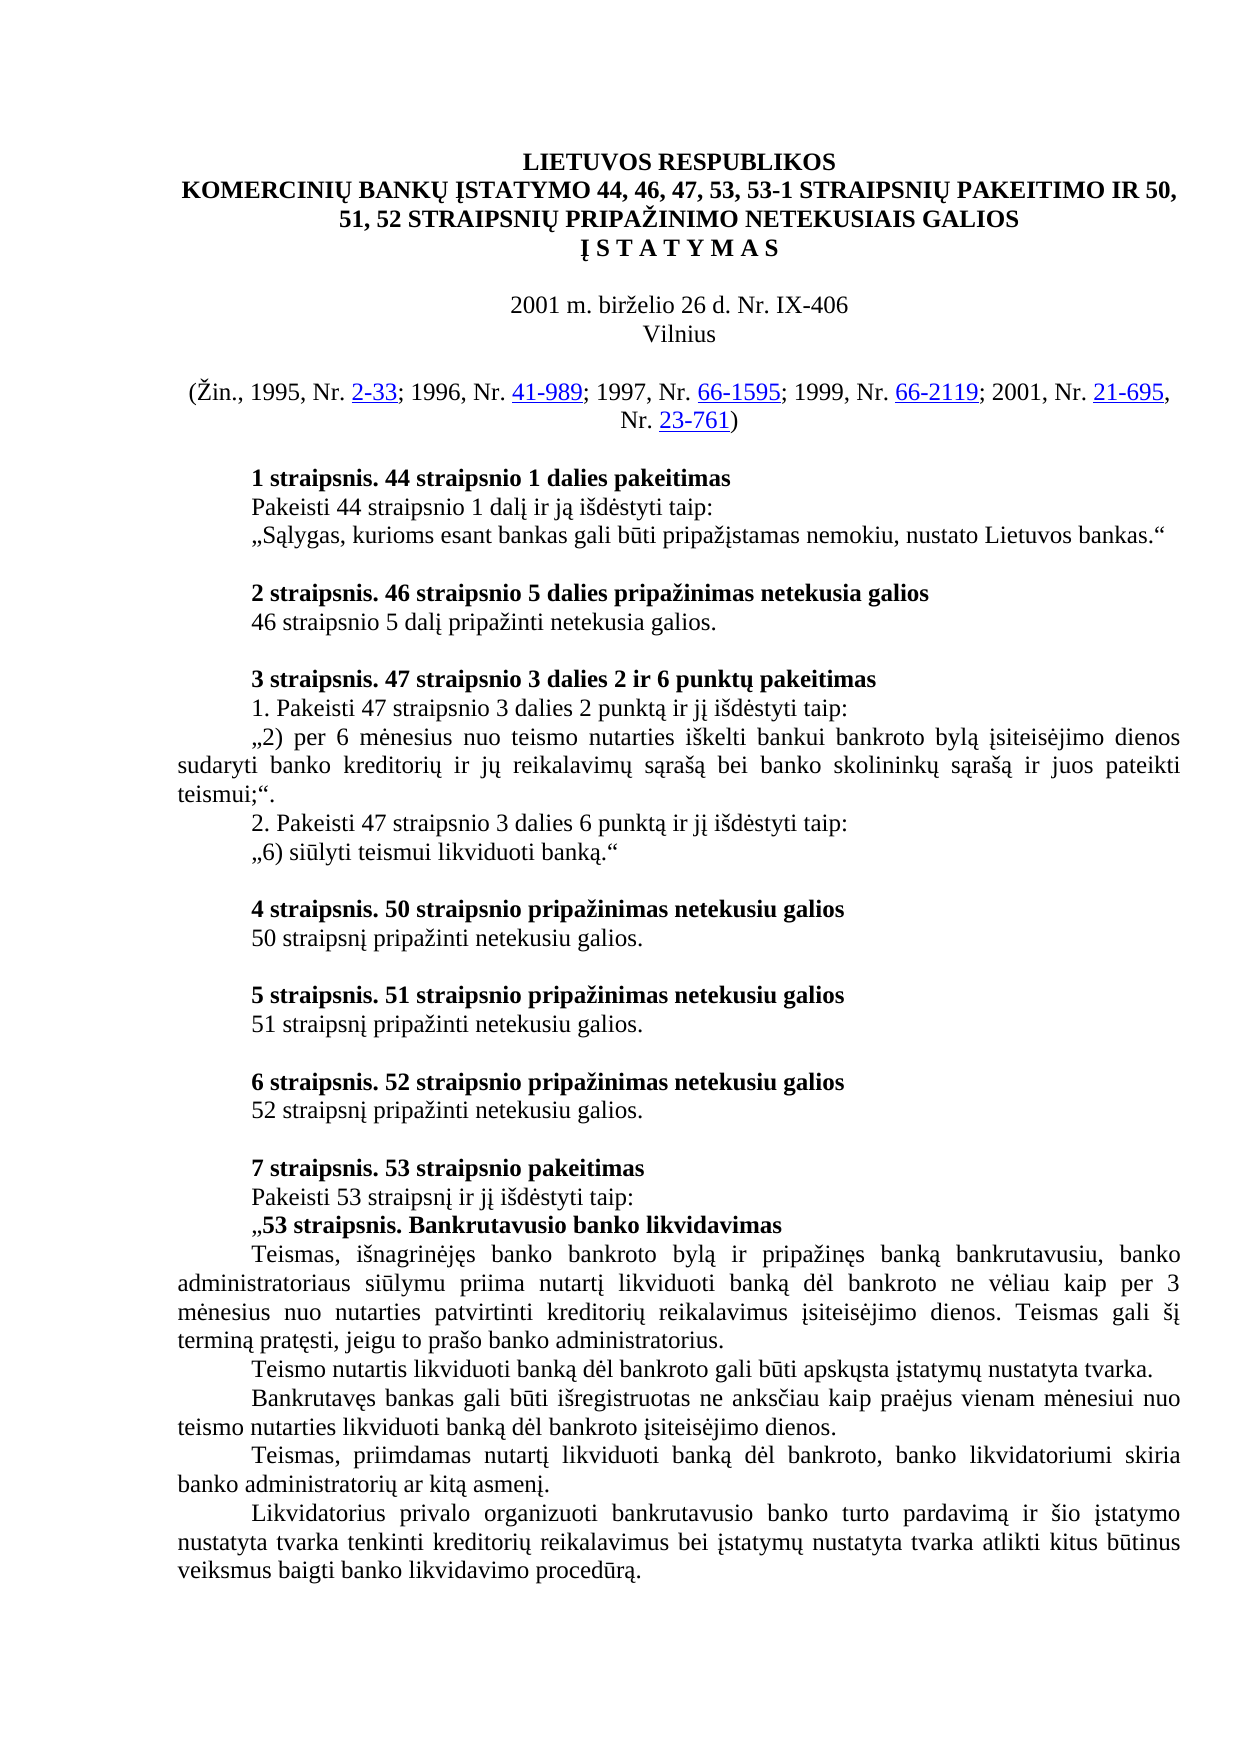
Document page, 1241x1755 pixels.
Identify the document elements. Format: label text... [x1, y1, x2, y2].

text 2001 m. birželio 26 d. Nr. IX-406 [177, 291, 1181, 319]
text Į S T A T Y M A S [177, 233, 1181, 262]
text 5 straipsnis. 51 straipsnio pripažinimas netekusiu galios [177, 981, 1181, 1009]
text Teismas, išnagrinėjęs banko bankroto bylą ir pripažinęs banką bankrutavusiu, banko administratoriaus siūlymu priima nutartį likviduoti banką dėl bankroto ne vėliau kaip per 3 mėnesius nuo nutarties patvirtinti kreditorių reikalavimus įsiteisėjimo dienos. Teismas gali šį terminą pratęsti, jeigu to prašo banko administratorius. [177, 1239, 1181, 1354]
text LIETUVOS RESPUBLIKOS [177, 147, 1181, 176]
text „2) per 6 mėnesius nuo teismo nutarties iškelti bankui bankroto bylą įsiteisėjimo dienos sudaryti banko kreditorių ir jų reikalavimų sąrašą bei banko skolininkų sąrašą ir juos pateikti teismui;“. [177, 722, 1181, 808]
text 2. Pakeisti 47 straipsnio 3 dalies 6 punktą ir jį išdėstyti taip: [177, 808, 1181, 837]
text 52 straipsnį pripažinti netekusiu galios. [177, 1096, 1181, 1124]
text 51 straipsnį pripažinti netekusiu galios. [177, 1009, 1181, 1038]
text „6) siūlyti teismui likviduoti banką.“ [177, 837, 1181, 866]
text (Žin., 1995, Nr. 2-33; 1996, Nr. 41-989; 1997, Nr. 66-1595; 1999, Nr. 66-2119; 2001, Nr. 21-695, Nr. 23-761) [177, 377, 1181, 434]
text Likvidatorius privalo organizuoti bankrutavusio banko turto pardavimą ir šio įstatymo nustatyta tvarka tenkinti kreditorių reikalavimus bei įstatymų nustatyta tvarka atlikti kitus būtinus veiksmus baigti banko likvidavimo procedūrą. [177, 1498, 1181, 1584]
text 1 straipsnis. 44 straipsnio 1 dalies pakeitimas [177, 463, 1181, 492]
text Vilnius [177, 319, 1181, 348]
text 2 straipsnis. 46 straipsnio 5 dalies pripažinimas netekusia galios [177, 578, 1181, 607]
text Bankrutavęs bankas gali būti išregistruotas ne anksčiau kaip praėjus vienam mėnesiui nuo teismo nutarties likviduoti banką dėl bankroto įsiteisėjimo dienos. [177, 1383, 1181, 1441]
text 6 straipsnis. 52 straipsnio pripažinimas netekusiu galios [177, 1067, 1181, 1096]
text „Sąlygas, kurioms esant bankas gali būti pripažįstamas nemokiu, nustato Lietuvos bankas.“ [177, 521, 1181, 549]
text 7 straipsnis. 53 straipsnio pakeitimas [177, 1153, 1181, 1182]
text 3 straipsnis. 47 straipsnio 3 dalies 2 ir 6 punktų pakeitimas [177, 664, 1181, 693]
text „53 straipsnis. Bankrutavusio banko likvidavimas [177, 1211, 1181, 1239]
text Teismas, priimdamas nutartį likviduoti banką dėl bankroto, banko likvidatoriumi skiria banko administratorių ar kitą asmenį. [177, 1441, 1181, 1498]
text Pakeisti 44 straipsnio 1 dalį ir ją išdėstyti taip: [177, 492, 1181, 521]
text 46 straipsnio 5 dalį pripažinti netekusia galios. [177, 607, 1181, 636]
text Pakeisti 53 straipsnį ir jį išdėstyti taip: [177, 1182, 1181, 1211]
text Teismo nutartis likviduoti banką dėl bankroto gali būti apskųsta įstatymų nustatyta tvarka. [177, 1354, 1181, 1383]
text 50 straipsnį pripažinti netekusiu galios. [177, 923, 1181, 952]
text KOMERCINIŲ BANKŲ ĮSTATYMO 44, 46, 47, 53, 53-1 STRAIPSNIŲ PAKEITIMO IR 50, 51, 52 STRAIPSNIŲ PRIPAŽINIMO NETEKUSIAIS GALIOS [177, 176, 1181, 233]
text 1. Pakeisti 47 straipsnio 3 dalies 2 punktą ir jį išdėstyti taip: [177, 693, 1181, 722]
text 4 straipsnis. 50 straipsnio pripažinimas netekusiu galios [177, 894, 1181, 923]
